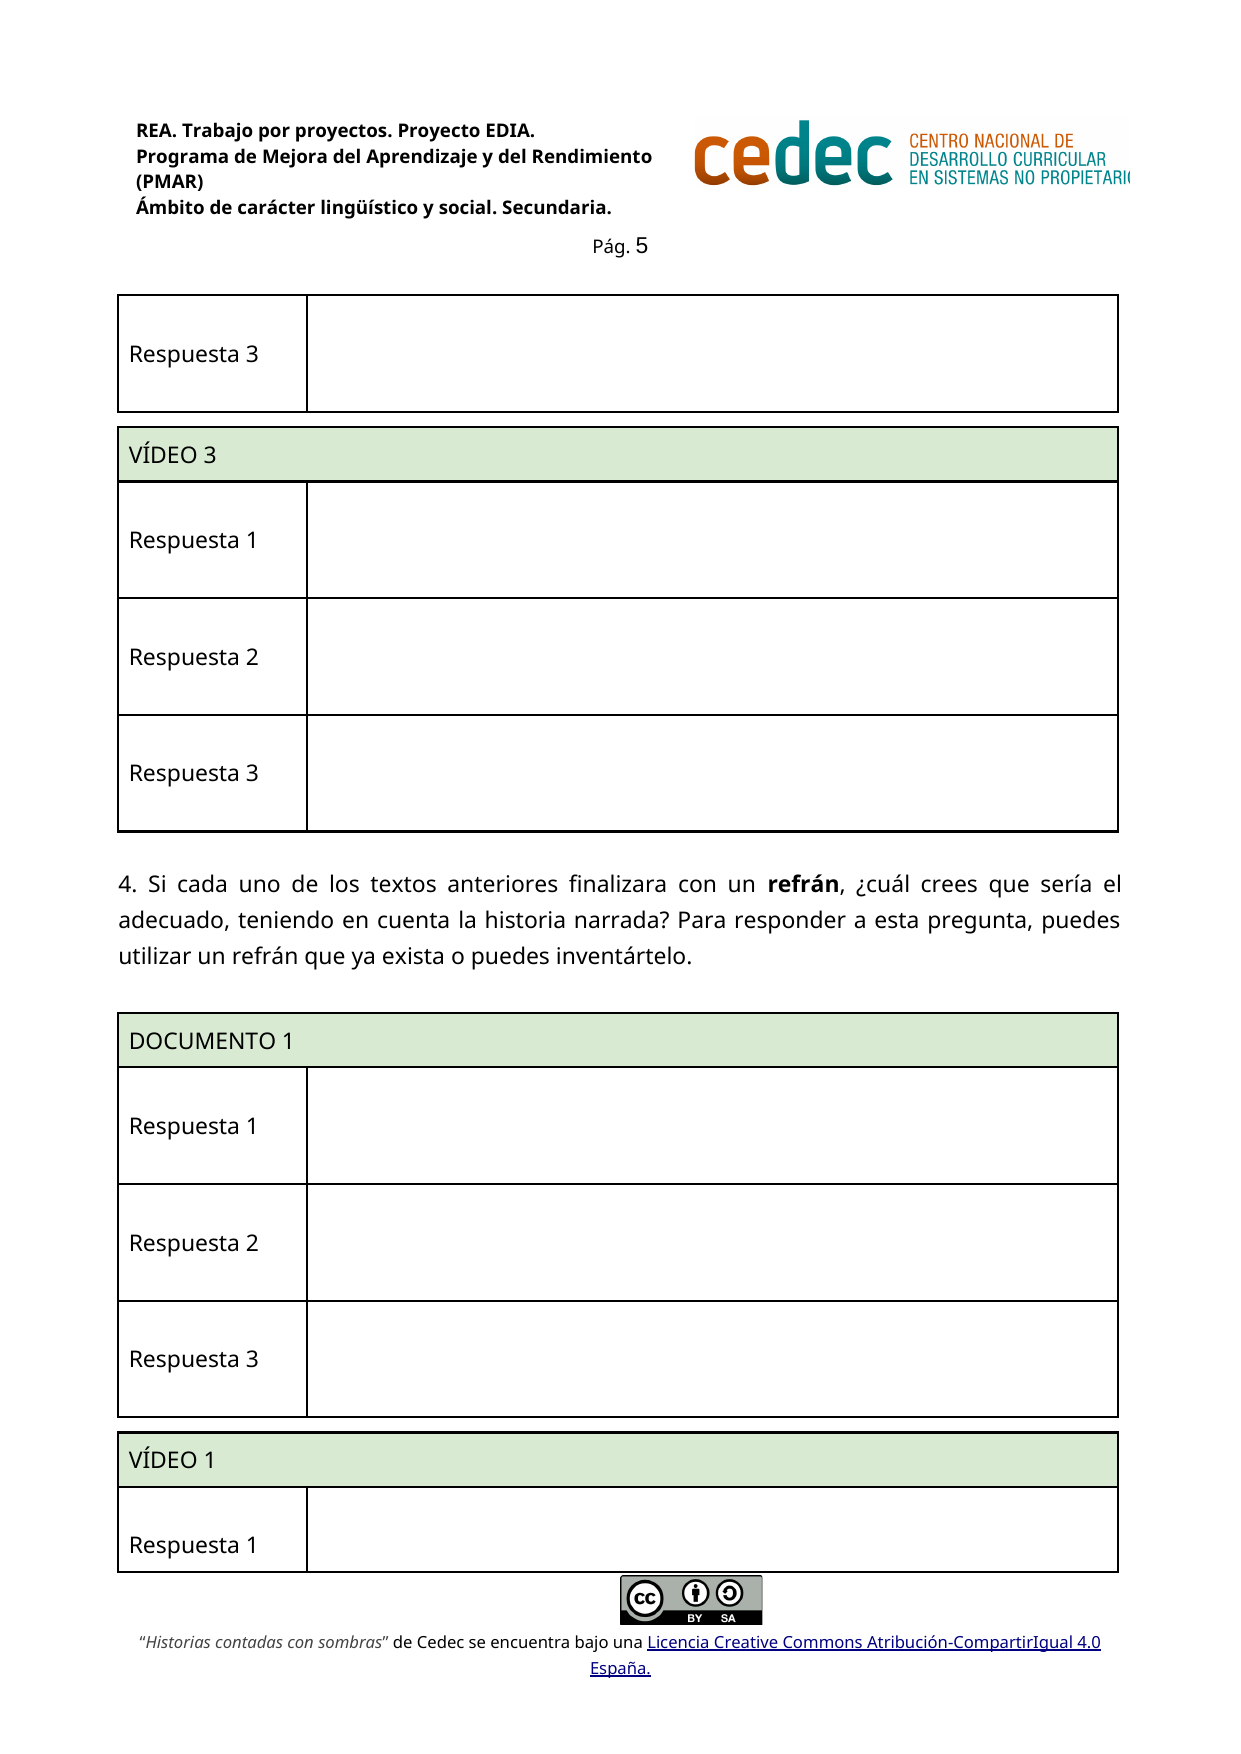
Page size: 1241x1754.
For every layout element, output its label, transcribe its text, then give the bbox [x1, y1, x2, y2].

table_cell [308, 1488, 1117, 1571]
picture [693, 117, 1130, 187]
table_cell [308, 716, 1117, 830]
table_cell [308, 599, 1117, 714]
picture [620, 1575, 763, 1625]
table_cell [308, 1185, 1117, 1299]
table_cell Respuesta 2 [119, 1185, 306, 1299]
table_cell Respuesta 2 [119, 599, 306, 714]
table_header VÍDEO 3 [119, 428, 1117, 480]
text 4. Si cada uno de los textos anteriores finalizara con un refrán, ¿cuál crees que sería el adecuado, teniendo en cuenta la historia narrada? Para responder a esta pregunta, puedes utilizar un refrán que ya exista o puedes inventártelo. [118, 868, 1122, 971]
table_cell Respuesta 1 [119, 483, 306, 597]
table_cell Respuesta 3 [119, 296, 306, 411]
table_cell [308, 1068, 1117, 1183]
table_cell Respuesta 3 [119, 1302, 306, 1416]
table_cell [308, 483, 1117, 597]
table_cell Respuesta 1 [119, 1068, 306, 1183]
table_cell [308, 296, 1117, 411]
table_cell Respuesta 1 [119, 1488, 306, 1571]
table_header DOCUMENTO 1 [119, 1014, 1117, 1066]
table_cell Respuesta 3 [119, 716, 306, 830]
table_cell [308, 1302, 1117, 1416]
table_header VÍDEO 1 [119, 1434, 1117, 1486]
